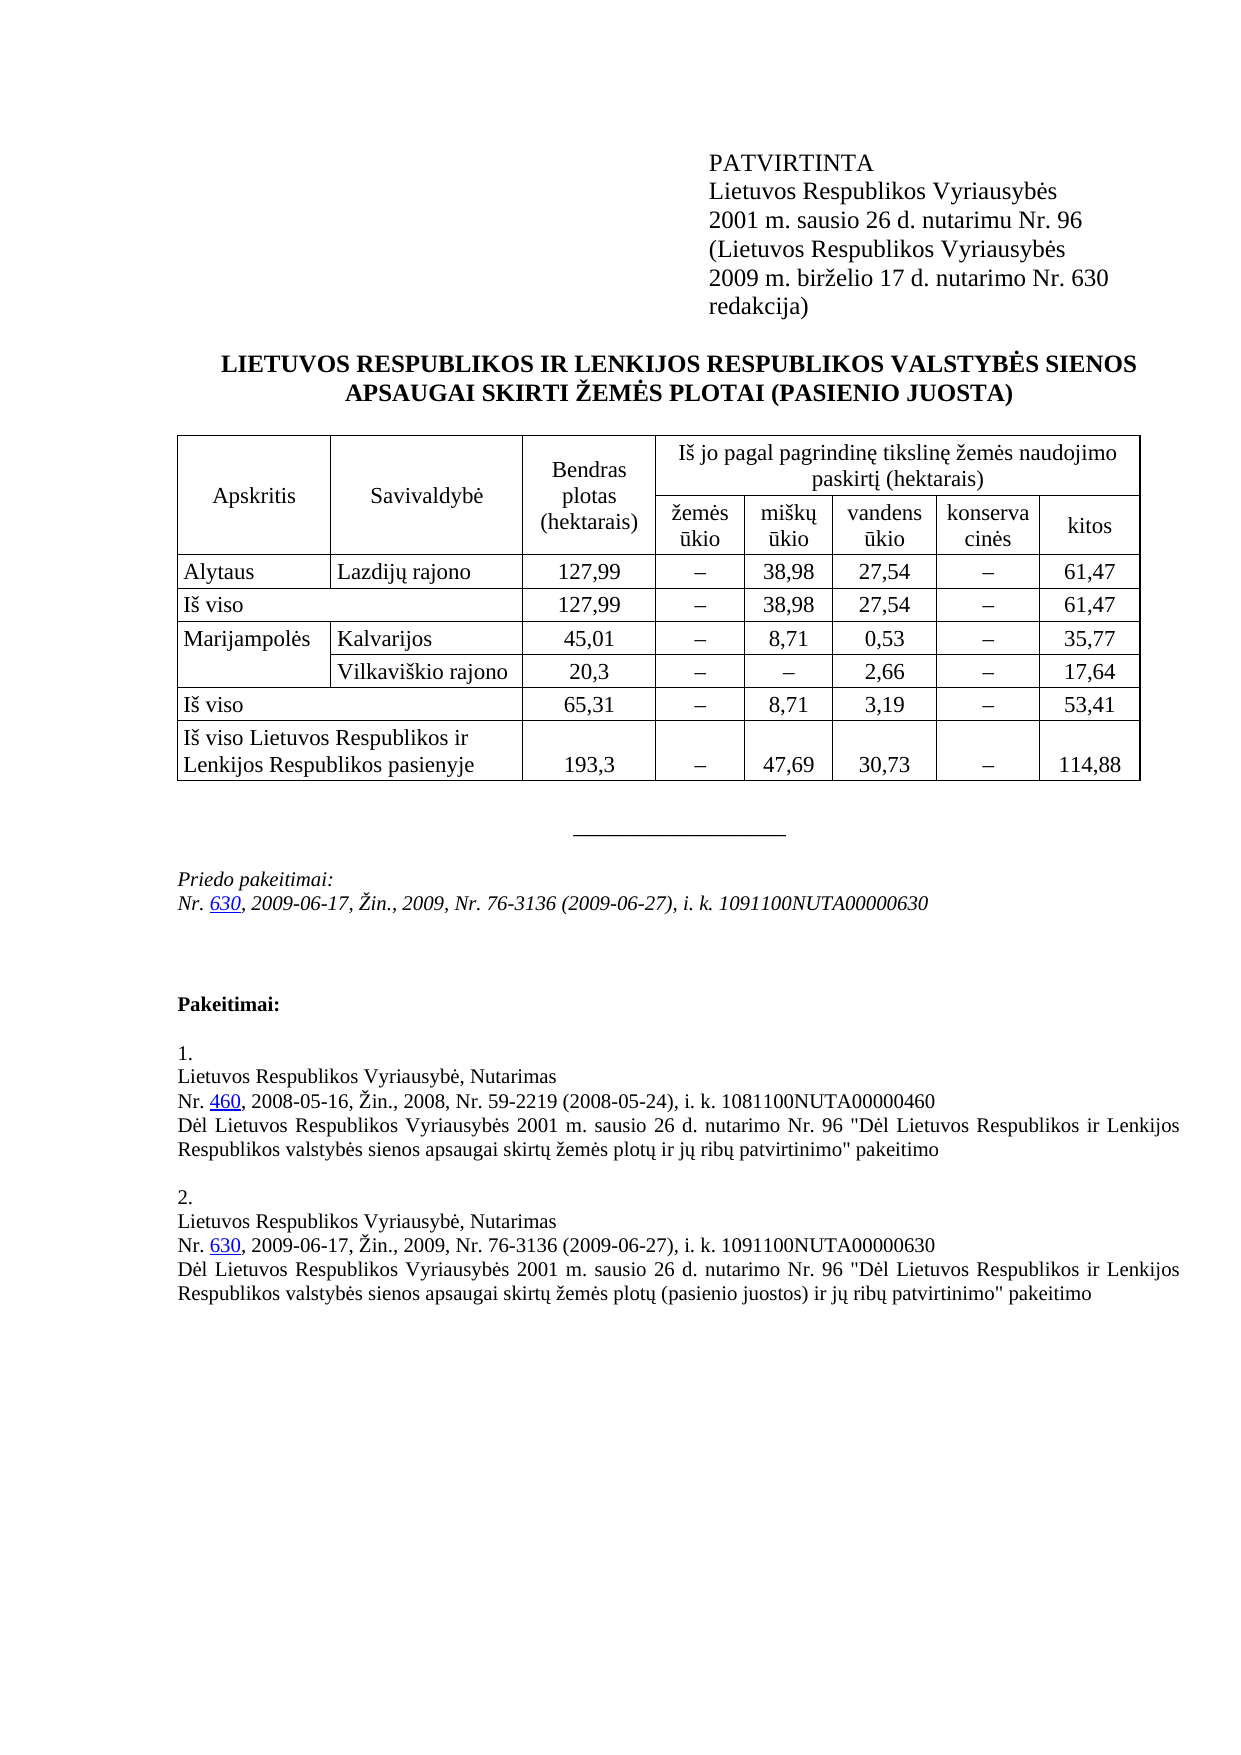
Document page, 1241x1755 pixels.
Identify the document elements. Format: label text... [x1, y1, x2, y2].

table_cell 127,99 [523, 589, 655, 621]
text 2009 m. birželio 17 d. nutarimo Nr. 630 [177, 263, 1181, 291]
table_cell – [937, 721, 1039, 780]
text Lietuvos Respublikos Vyriausybė, Nutarimas [177, 1209, 1181, 1233]
table_header Apskritis [178, 436, 330, 554]
table_cell 114,88 [1040, 721, 1139, 780]
text Nr. 630, 2009-06-17, Žin., 2009, Nr. 76-3136 (2009-06-27), i. k. 1091100NUTA00000630 [177, 1233, 1181, 1257]
table_cell Marijampolės [178, 622, 330, 687]
text Dėl Lietuvos Respublikos Vyriausybės 2001 m. sausio 26 d. nutarimo Nr. 96 "Dėl Lietuvos Respublikos ir Lenkijos Respublikos valstybės sienos apsaugai skirtų žemės plotų (pasienio juostos) ir jų ribų patvirtinimo" pakeitimo [177, 1257, 1181, 1305]
table_cell – [937, 555, 1039, 587]
table_cell 17,64 [1040, 655, 1139, 687]
table_cell Kalvarijos [331, 622, 522, 654]
table_cell vandens ūkio [833, 496, 936, 554]
table_cell miškų ūkio [745, 496, 832, 554]
table_cell – [656, 622, 744, 654]
table_cell 45,01 [523, 622, 655, 654]
table_cell 38,98 [745, 589, 832, 621]
text Dėl Lietuvos Respublikos Vyriausybės 2001 m. sausio 26 d. nutarimo Nr. 96 "Dėl Lietuvos Respublikos ir Lenkijos Respublikos valstybės sienos apsaugai skirtų žemės plotų ir jų ribų patvirtinimo" pakeitimo [177, 1113, 1181, 1161]
table_cell žemės ūkio [656, 496, 744, 554]
table_cell 2,66 [833, 655, 936, 687]
text 1. [177, 1040, 1181, 1064]
table_cell konservacinės [937, 496, 1039, 554]
text Lietuvos Respublikos Vyriausybė, Nutarimas [177, 1064, 1181, 1088]
table_cell 8,71 [745, 622, 832, 654]
table_cell 30,73 [833, 721, 936, 780]
table_cell 27,54 [833, 555, 936, 587]
table_cell 193,3 [523, 721, 655, 780]
table_cell – [656, 555, 744, 587]
table_cell – [656, 688, 744, 720]
text (Lietuvos Respublikos Vyriausybės [177, 234, 1181, 263]
table_cell Vilkaviškio rajono [331, 655, 522, 687]
table_cell 47,69 [745, 721, 832, 780]
table_cell – [656, 589, 744, 621]
table_cell 38,98 [745, 555, 832, 587]
table_cell kitos [1040, 496, 1139, 554]
text Priedo pakeitimai: [177, 867, 1181, 891]
table_cell 8,71 [745, 688, 832, 720]
text Nr. 630, 2009-06-17, Žin., 2009, Nr. 76-3136 (2009-06-27), i. k. 1091100NUTA00000630 [177, 891, 1181, 915]
table_cell Lazdijų rajono [331, 555, 522, 587]
text Lietuvos Respublikos Vyriausybės [177, 176, 1181, 205]
text _________________ [177, 810, 1181, 838]
table_cell 127,99 [523, 555, 655, 587]
table_cell 61,47 [1040, 555, 1139, 587]
table_cell Iš viso [178, 589, 522, 621]
table_cell Alytaus [178, 555, 330, 587]
table_cell – [656, 655, 744, 687]
table_cell – [745, 655, 832, 687]
text 2001 m. sausio 26 d. nutarimu Nr. 96 [177, 205, 1181, 234]
table_cell 53,41 [1040, 688, 1139, 720]
text LIETUVOS RESPUBLIKOS IR LENKIJOS RESPUBLIKOS VALSTYBĖS SIENOS APSAUGAI SKIRTI ŽEMĖS PLOTAI (PASIENIO JUOSTA) [177, 349, 1181, 406]
table_cell 0,53 [833, 622, 936, 654]
table_header Savivaldybė [331, 436, 522, 554]
table_cell 3,19 [833, 688, 936, 720]
text 2. [177, 1185, 1181, 1209]
text Nr. 460, 2008-05-16, Žin., 2008, Nr. 59-2219 (2008-05-24), i. k. 1081100NUTA00000460 [177, 1088, 1181, 1113]
table_cell – [937, 655, 1039, 687]
table_cell – [937, 688, 1039, 720]
table_cell Iš viso Lietuvos Respublikos ir Lenkijos Respublikos pasienyje [178, 721, 522, 780]
table_cell 65,31 [523, 688, 655, 720]
table_header Bendras plotas (hektarais) [523, 436, 655, 554]
table_cell – [937, 622, 1039, 654]
table_cell 27,54 [833, 589, 936, 621]
table_cell 20,3 [523, 655, 655, 687]
table_cell – [656, 721, 744, 780]
table_header Iš jo pagal pagrindinę tikslinę žemės naudojimo paskirtį (hektarais) [656, 436, 1139, 495]
table_cell 35,77 [1040, 622, 1139, 654]
text Pakeitimai: [177, 992, 1181, 1016]
table_cell Iš viso [178, 688, 522, 720]
text redakcija) [177, 291, 1181, 320]
text PATVIRTINTA [177, 148, 1181, 176]
table_cell – [937, 589, 1039, 621]
table_cell 61,47 [1040, 589, 1139, 621]
